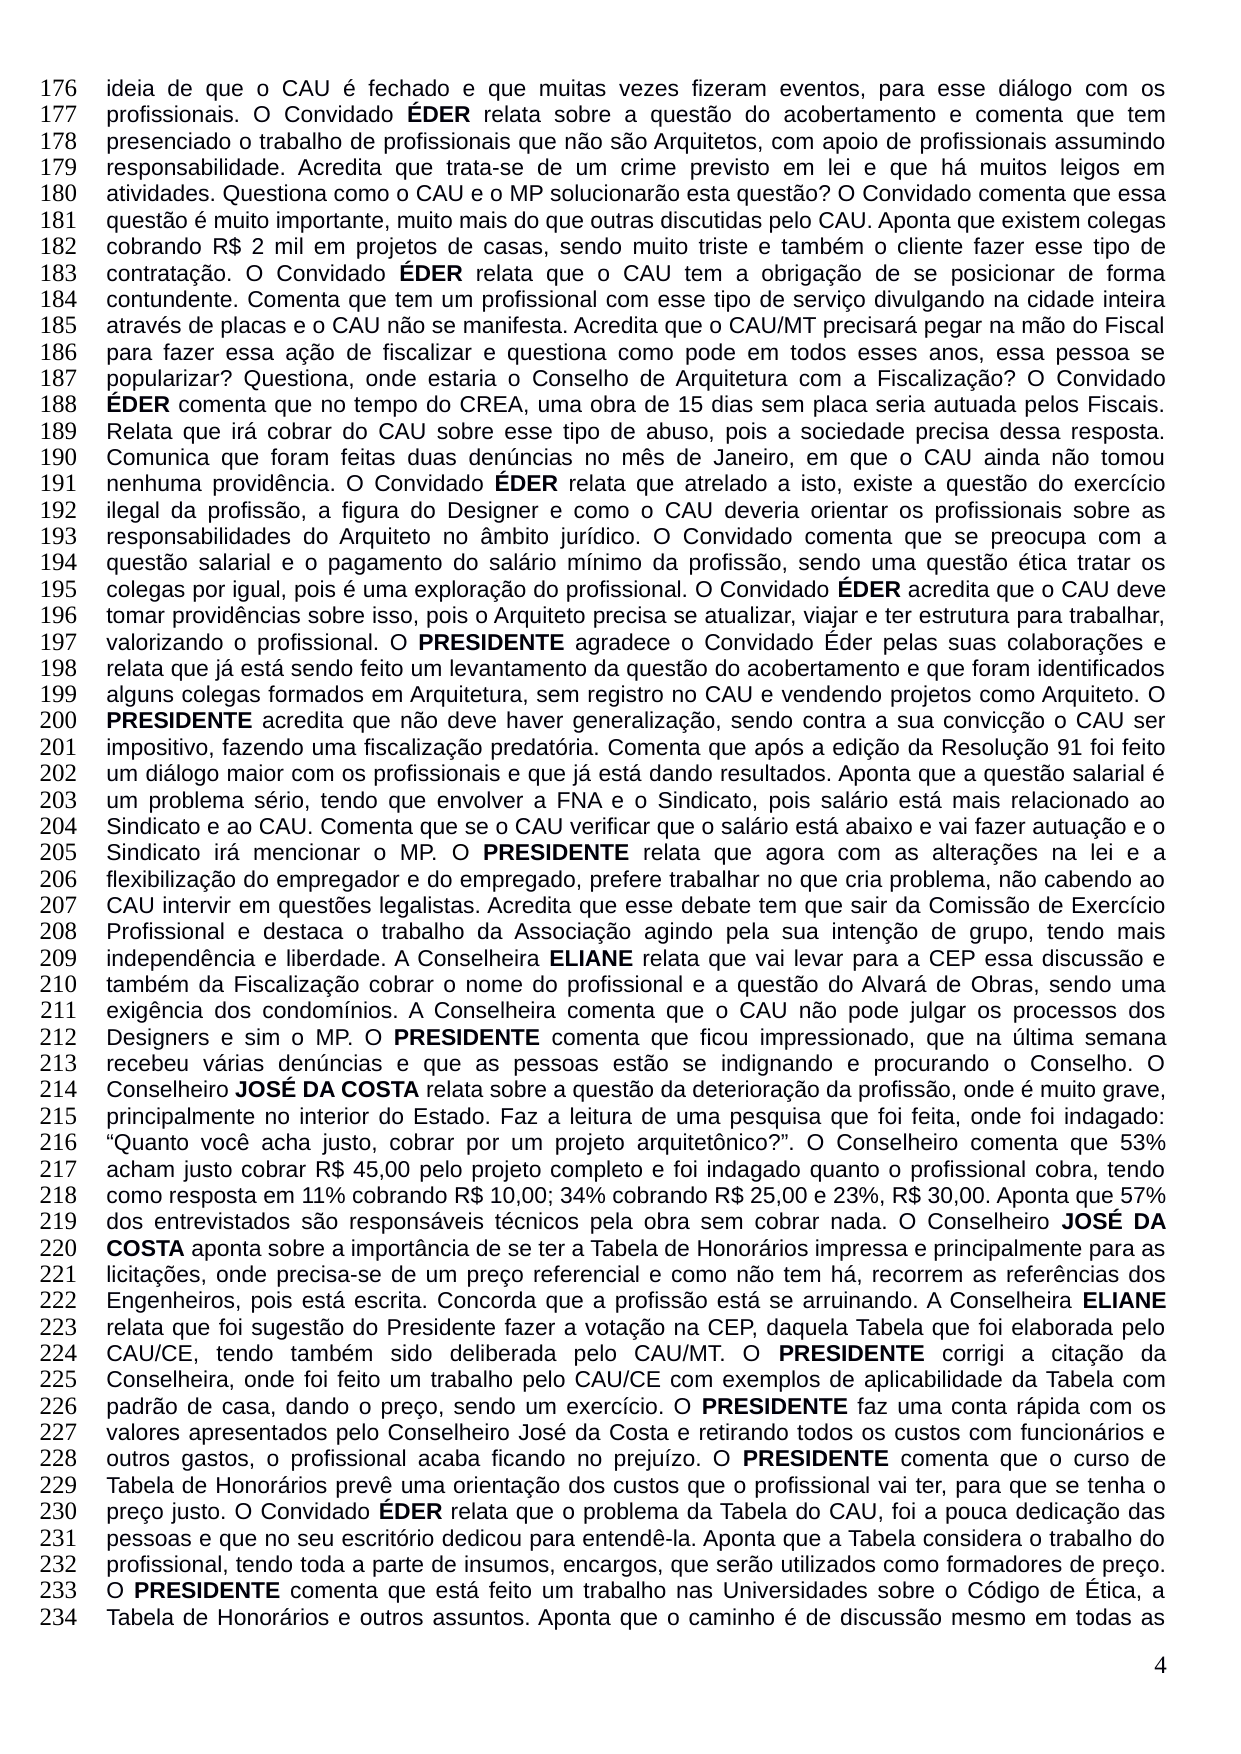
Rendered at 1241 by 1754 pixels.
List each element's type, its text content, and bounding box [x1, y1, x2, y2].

text ideia de que o CAU é fechado e que muitas vezes fizeram eventos, para esse diálogo com os profissionais. O Convidado ÉDER relata sobre a questão do acobertamento e comenta que tem presenciado o trabalho de profissionais que não são Arquitetos, com apoio de profissionais assumindo responsabilidade. Acredita que trata-se de um crime previsto em lei e que há muitos leigos em atividades. Questiona como o CAU e o MP solucionarão esta questão? O Convidado comenta que essa questão é muito importante, muito mais do que outras discutidas pelo CAU. Aponta que existem colegas cobrando R$ 2 mil em projetos de casas, sendo muito triste e também o cliente fazer esse tipo de contratação. O Convidado ÉDER relata que o CAU tem a obrigação de se posicionar de forma contundente. Comenta que tem um profissional com esse tipo de serviço divulgando na cidade inteira através de placas e o CAU não se manifesta. Acredita que o CAU/MT precisará pegar na mão do Fiscal para fazer essa ação de fiscalizar e questiona como pode em todos esses anos, essa pessoa se popularizar? Questiona, onde estaria o Conselho de Arquitetura com a Fiscalização? O Convidado ÉDER comenta que no tempo do CREA, uma obra de 15 dias sem placa seria autuada pelos Fiscais. Relata que irá cobrar do CAU sobre esse tipo de abuso, pois a sociedade precisa dessa resposta. Comunica que foram feitas duas denúncias no mês de Janeiro, em que o CAU ainda não tomou nenhuma providência. O Convidado ÉDER relata que atrelado a isto, existe a questão do exercício ilegal da profissão, a figura do Designer e como o CAU deveria orientar os profissionais sobre as responsabilidades do Arquiteto no âmbito jurídico. O Convidado comenta que se preocupa com a questão salarial e o pagamento do salário mínimo da profissão, sendo uma questão ética tratar os colegas por igual, pois é uma exploração do profissional. O Convidado ÉDER acredita que o CAU deve tomar providências sobre isso, pois o Arquiteto precisa se atualizar, viajar e ter estrutura para trabalhar, valorizando o profissional. O PRESIDENTE agradece o Convidado Éder pelas suas colaborações e relata que já está sendo feito um levantamento da questão do acobertamento e que foram identificados alguns colegas formados em Arquitetura, sem registro no CAU e vendendo projetos como Arquiteto. O PRESIDENTE acredita que não deve haver generalização, sendo contra a sua convicção o CAU ser impositivo, fazendo uma fiscalização predatória. Comenta que após a edição da Resolução 91 foi feito um diálogo maior com os profissionais e que já está dando resultados. Aponta que a questão salarial é um problema sério, tendo que envolver a FNA e o Sindicato, pois salário está mais relacionado ao Sindicato e ao CAU. Comenta que se o CAU verificar que o salário está abaixo e vai fazer autuação e o Sindicato irá mencionar o MP. O PRESIDENTE relata que agora com as alterações na lei e a flexibilização do empregador e do empregado, prefere trabalhar no que cria problema, não cabendo ao CAU intervir em questões legalistas. Acredita que esse debate tem que sair da Comissão de Exercício Profissional e destaca o trabalho da Associação agindo pela sua intenção de grupo, tendo mais independência e liberdade. A Conselheira ELIANE relata que vai levar para a CEP essa discussão e também da Fiscalização cobrar o nome do profissional e a questão do Alvará de Obras, sendo uma exigência dos condomínios. A Conselheira comenta que o CAU não pode julgar os processos dos Designers e sim o MP. O PRESIDENTE comenta que ficou impressionado, que na última semana recebeu várias denúncias e que as pessoas estão se indignando e procurando o Conselho. O Conselheiro JOSÉ DA COSTA relata sobre a questão da deterioração da profissão, onde é muito grave, principalmente no interior do Estado. Faz a leitura de uma pesquisa que foi feita, onde foi indagado: “Quanto você acha justo, cobrar por um projeto arquitetônico?”. O Conselheiro comenta que 53% acham justo cobrar R$ 45,00 pelo projeto completo e foi indagado quanto o profissional cobra, tendo como resposta em 11% cobrando R$ 10,00; 34% cobrando R$ 25,00 e 23%, R$ 30,00. Aponta que 57% dos entrevistados são responsáveis técnicos pela obra sem cobrar nada. O Conselheiro JOSÉ DA COSTA aponta sobre a importância de se ter a Tabela de Honorários impressa e principalmente para as licitações, onde precisa-se de um preço referencial e como não tem há, recorrem as referências dos Engenheiros, pois está escrita. Concorda que a profissão está se arruinando. A Conselheira ELIANE relata que foi sugestão do Presidente fazer a votação na CEP, daquela Tabela que foi elaborada pelo CAU/CE, tendo também sido deliberada pelo CAU/MT. O PRESIDENTE corrigi a citação da Conselheira, onde foi feito um trabalho pelo CAU/CE com exemplos de aplicabilidade da Tabela com padrão de casa, dando o preço, sendo um exercício. O PRESIDENTE faz uma conta rápida com os valores apresentados pelo Conselheiro José da Costa e retirando todos os custos com funcionários e outros gastos, o profissional acaba ficando no prejuízo. O PRESIDENTE comenta que o curso de Tabela de Honorários prevê uma orientação dos custos que o profissional vai ter, para que se tenha o preço justo. O Convidado ÉDER relata que o problema da Tabela do CAU, foi a pouca dedicação das pessoas e que no seu escritório dedicou para entendê-la. Aponta que a Tabela considera o trabalho do profissional, tendo toda a parte de insumos, encargos, que serão utilizados como formadores de preço. O PRESIDENTE comenta que está feito um trabalho nas Universidades sobre o Código de Ética, a Tabela de Honorários e outros assuntos. Aponta que o caminho é de discussão mesmo em todas as [106, 75, 1167, 1630]
